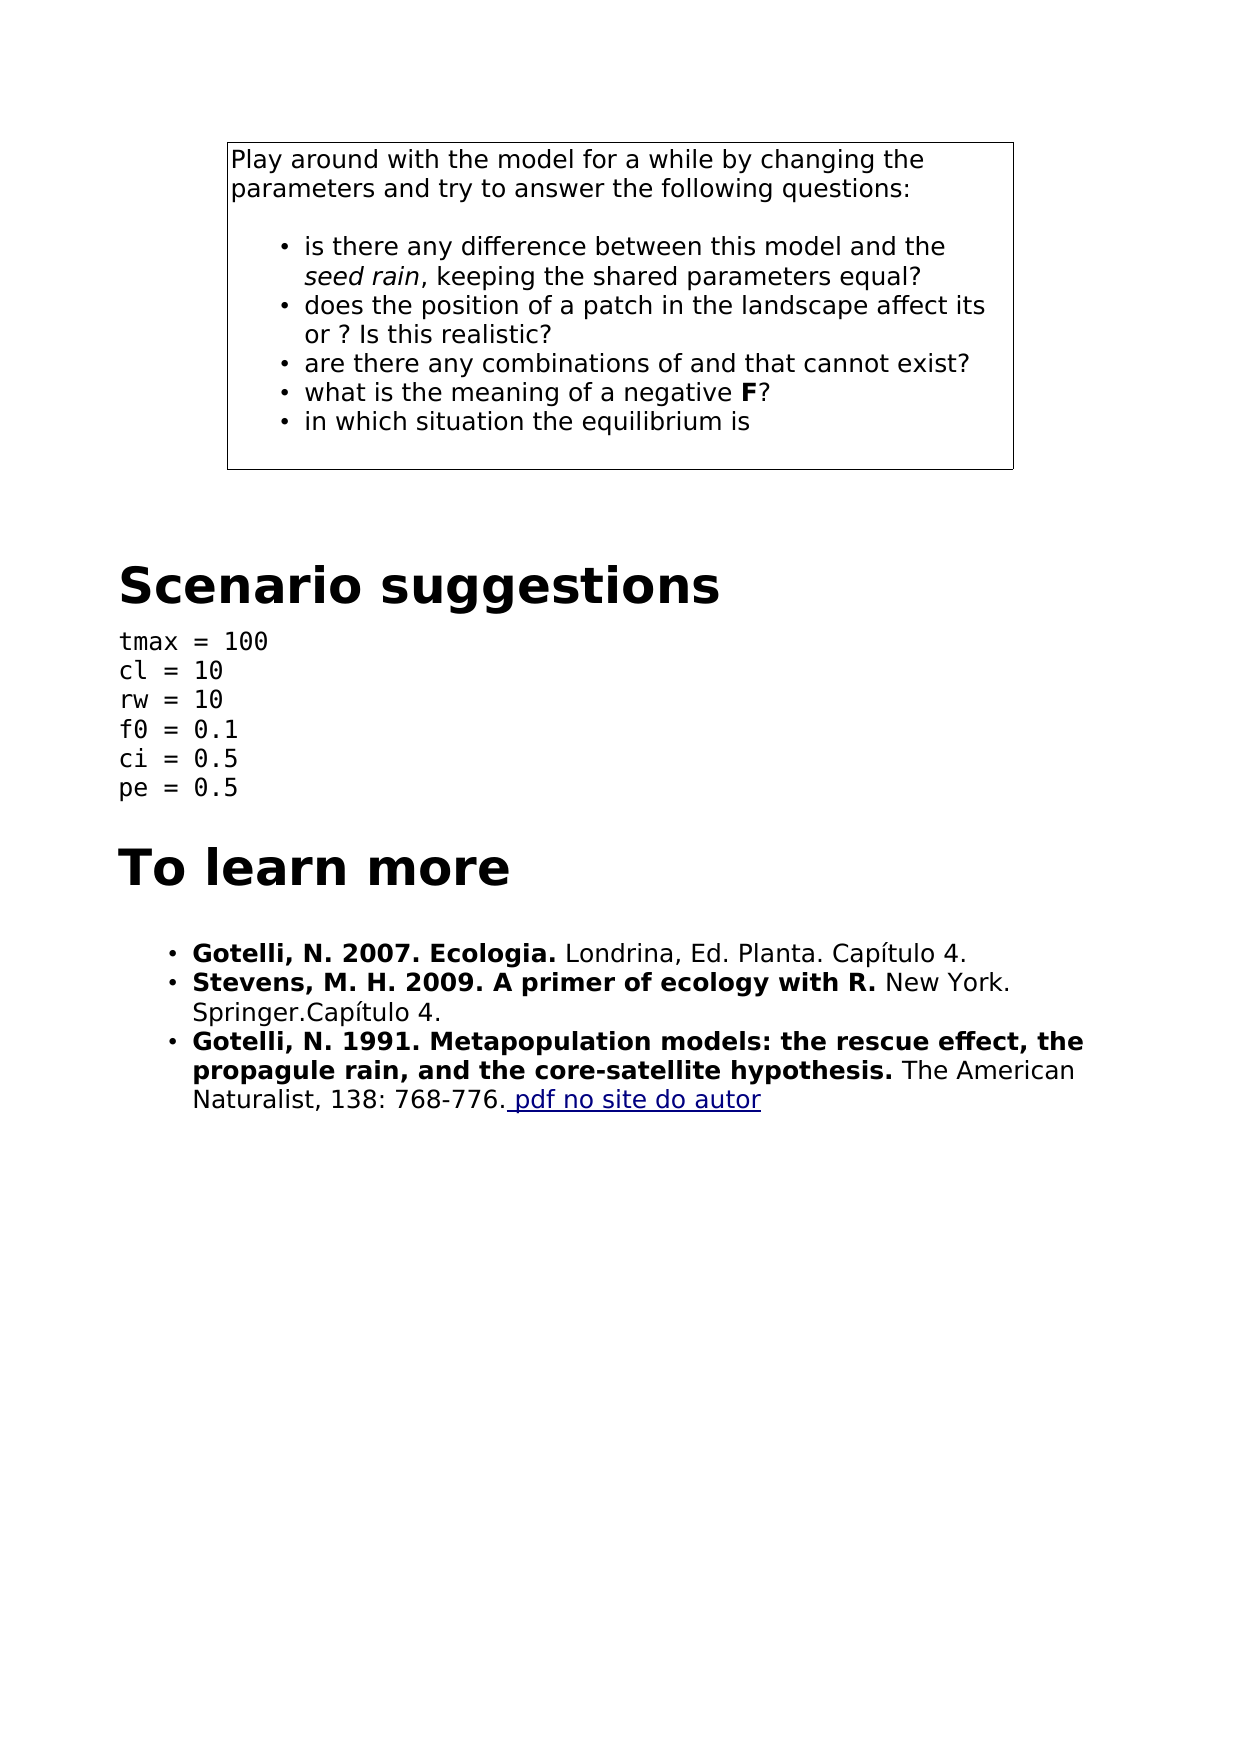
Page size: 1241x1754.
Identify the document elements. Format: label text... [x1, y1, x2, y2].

table_header Play around with the model for a while by changing the parameters and try to answer the following questions: is there any difference between this model and the seed rain, keeping the shared parameters equal? does the position of a patch in the landscape affect its or ? Is this realistic? are there any combinations of and that cannot exist? what is the meaning of a negative F? in which situation the equilibrium is [228, 143, 1013, 469]
text tmax = 100 cl = 10 rw = 10 f0 = 0.1 ci = 0.5 pe = 0.5 [118, 627, 1122, 802]
subtitle To learn more [118, 839, 1122, 897]
list Gotelli, N. 1991. Metapopulation models: the rescue effect, the propagule rain, and the core-satellite hypothesis. The American Naturalist, 138: 768-776. pdf no site do autor [177, 1027, 1122, 1114]
list Gotelli, N. 2007. Ecologia. Londrina, Ed. Planta. Capítulo 4. [177, 939, 1122, 968]
list Stevens, M. H. 2009. A primer of ecology with R. New York. Springer.Capítulo 4. [177, 968, 1122, 1027]
subtitle Scenario suggestions [118, 557, 1122, 615]
